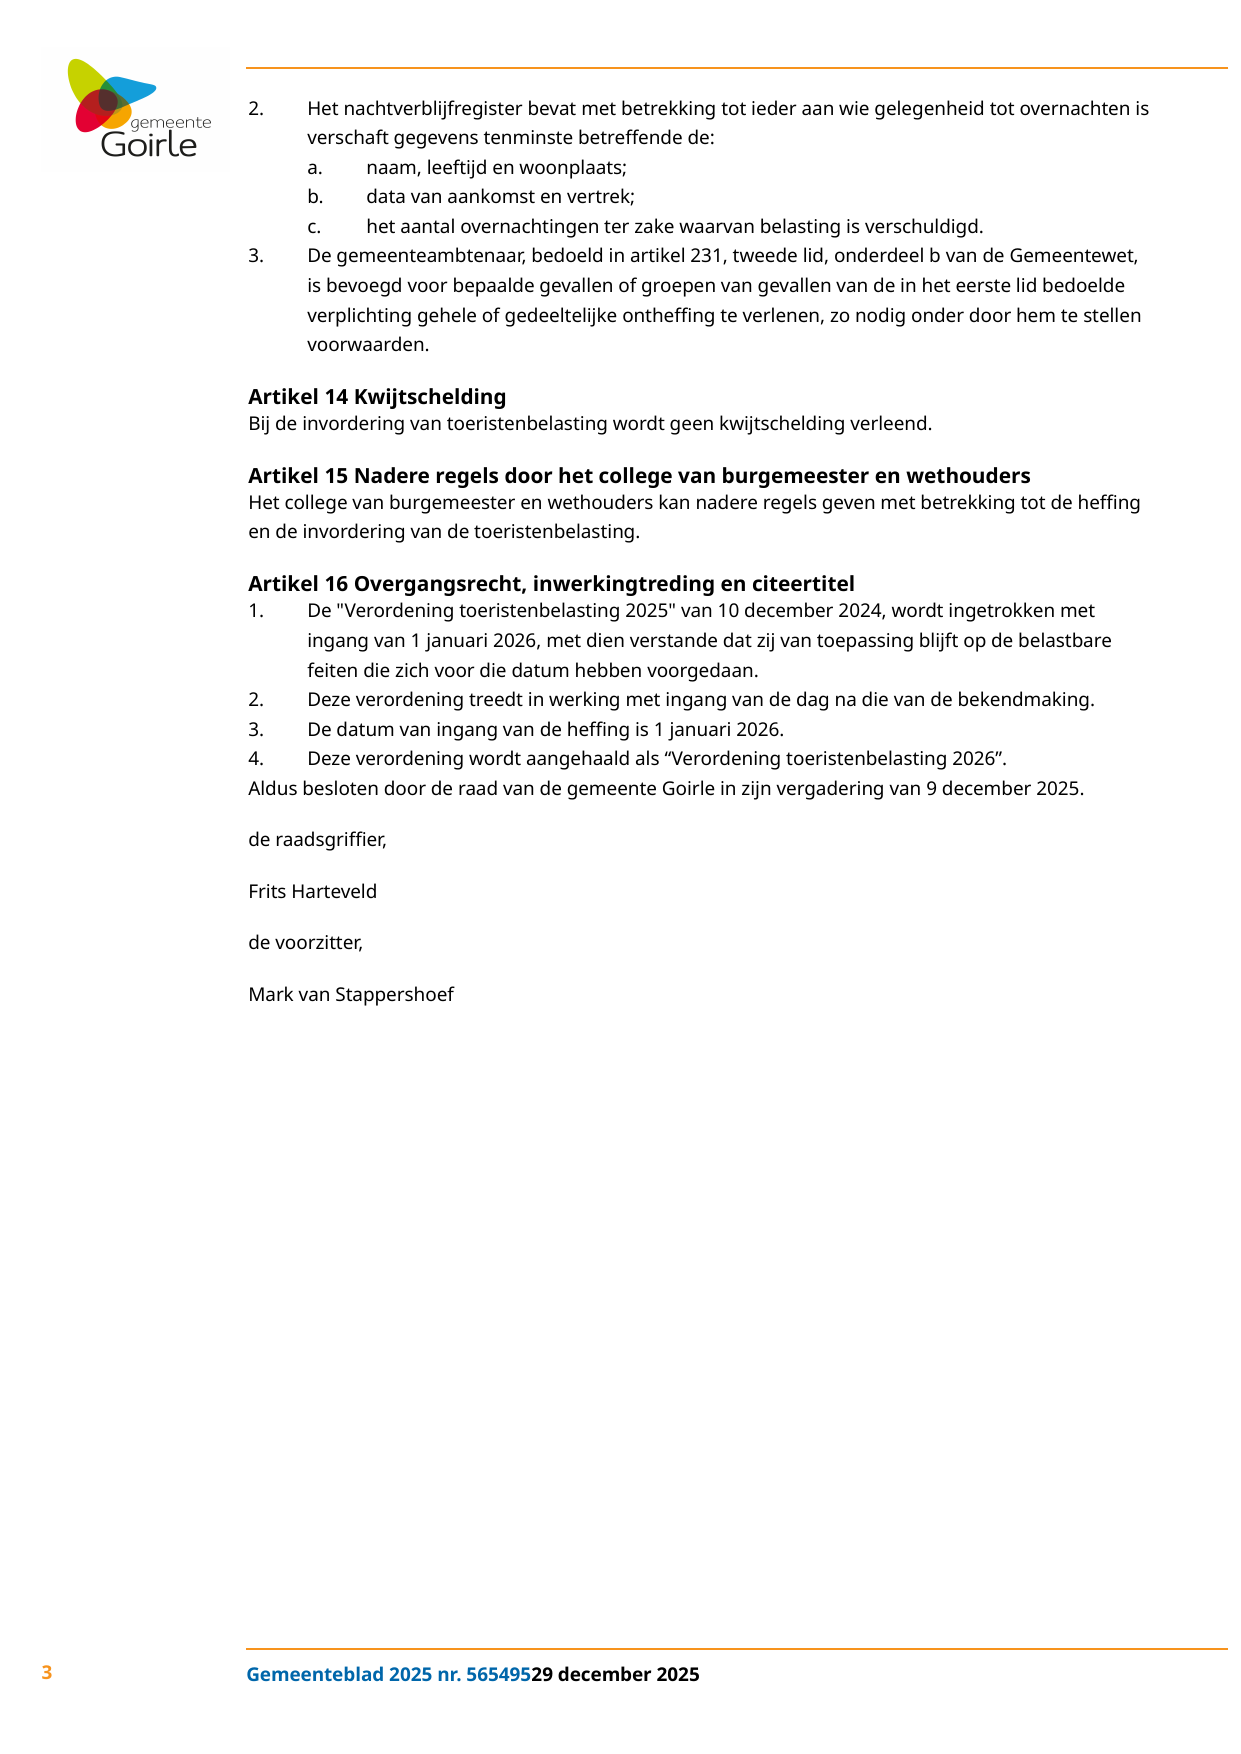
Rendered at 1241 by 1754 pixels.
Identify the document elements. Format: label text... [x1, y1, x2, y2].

list het aantal overnachtingen ter zake waarvan belasting is verschuldigd. [307, 213, 1152, 239]
list Deze verordening treedt in werking met ingang van de dag na die van de bekendmaking. [248, 686, 1152, 712]
list De "Verordening toeristenbelasting 2025" van 10 december 2024, wordt ingetrokken met ingang van 1 januari 2026, met dien verstande dat zij van toepassing blijft op de belastbare feiten die zich voor die datum hebben voorgedaan. [248, 598, 1152, 682]
text Aldus besloten door de raad van de gemeente Goirle in zijn vergadering van 9 december 2025. [248, 775, 1152, 801]
picture [41, 47, 231, 172]
text de raadsgriffier, [248, 827, 1152, 852]
list De datum van ingang van de heffing is 1 januari 2026. [248, 716, 1152, 742]
list naam, leeftijd en woonplaats; [307, 154, 1152, 180]
list data van aankomst en vertrek; [307, 183, 1152, 209]
text de voorzitter, [248, 929, 1152, 955]
text Artikel 16 Overgangsrecht, inwerkingtreding en citeertitel [248, 569, 1152, 598]
text Artikel 14 Kwijtschelding [248, 382, 1152, 410]
list Deze verordening wordt aangehaald als “Verordening toeristenbelasting 2026”. [248, 746, 1152, 771]
list Het nachtverblijfregister bevat met betrekking tot ieder aan wie gelegenheid tot overnachten is verschaft gegevens tenminste betreffende de: [248, 95, 1152, 150]
text Bij de invordering van toeristenbelasting wordt geen kwijtschelding verleend. [248, 410, 1152, 436]
text Artikel 15 Nadere regels door het college van burgemeester en wethouders [248, 461, 1152, 489]
text Het college van burgemeester en wethouders kan nadere regels geven met betrekking tot de heffing en de invordering van de toeristenbelasting. [248, 489, 1152, 544]
text Frits Harteveld [248, 878, 1152, 904]
list De gemeenteambtenaar, bedoeld in artikel 231, tweede lid, onderdeel b van de Gemeentewet, is bevoegd voor bepaalde gevallen of groepen van gevallen van de in het eerste lid bedoelde verplichting gehele of gedeeltelijke ontheffing te verlenen, zo nodig onder door hem te stellen voorwaarden. [248, 243, 1152, 357]
text Mark van Stappershoef [248, 981, 1152, 1007]
